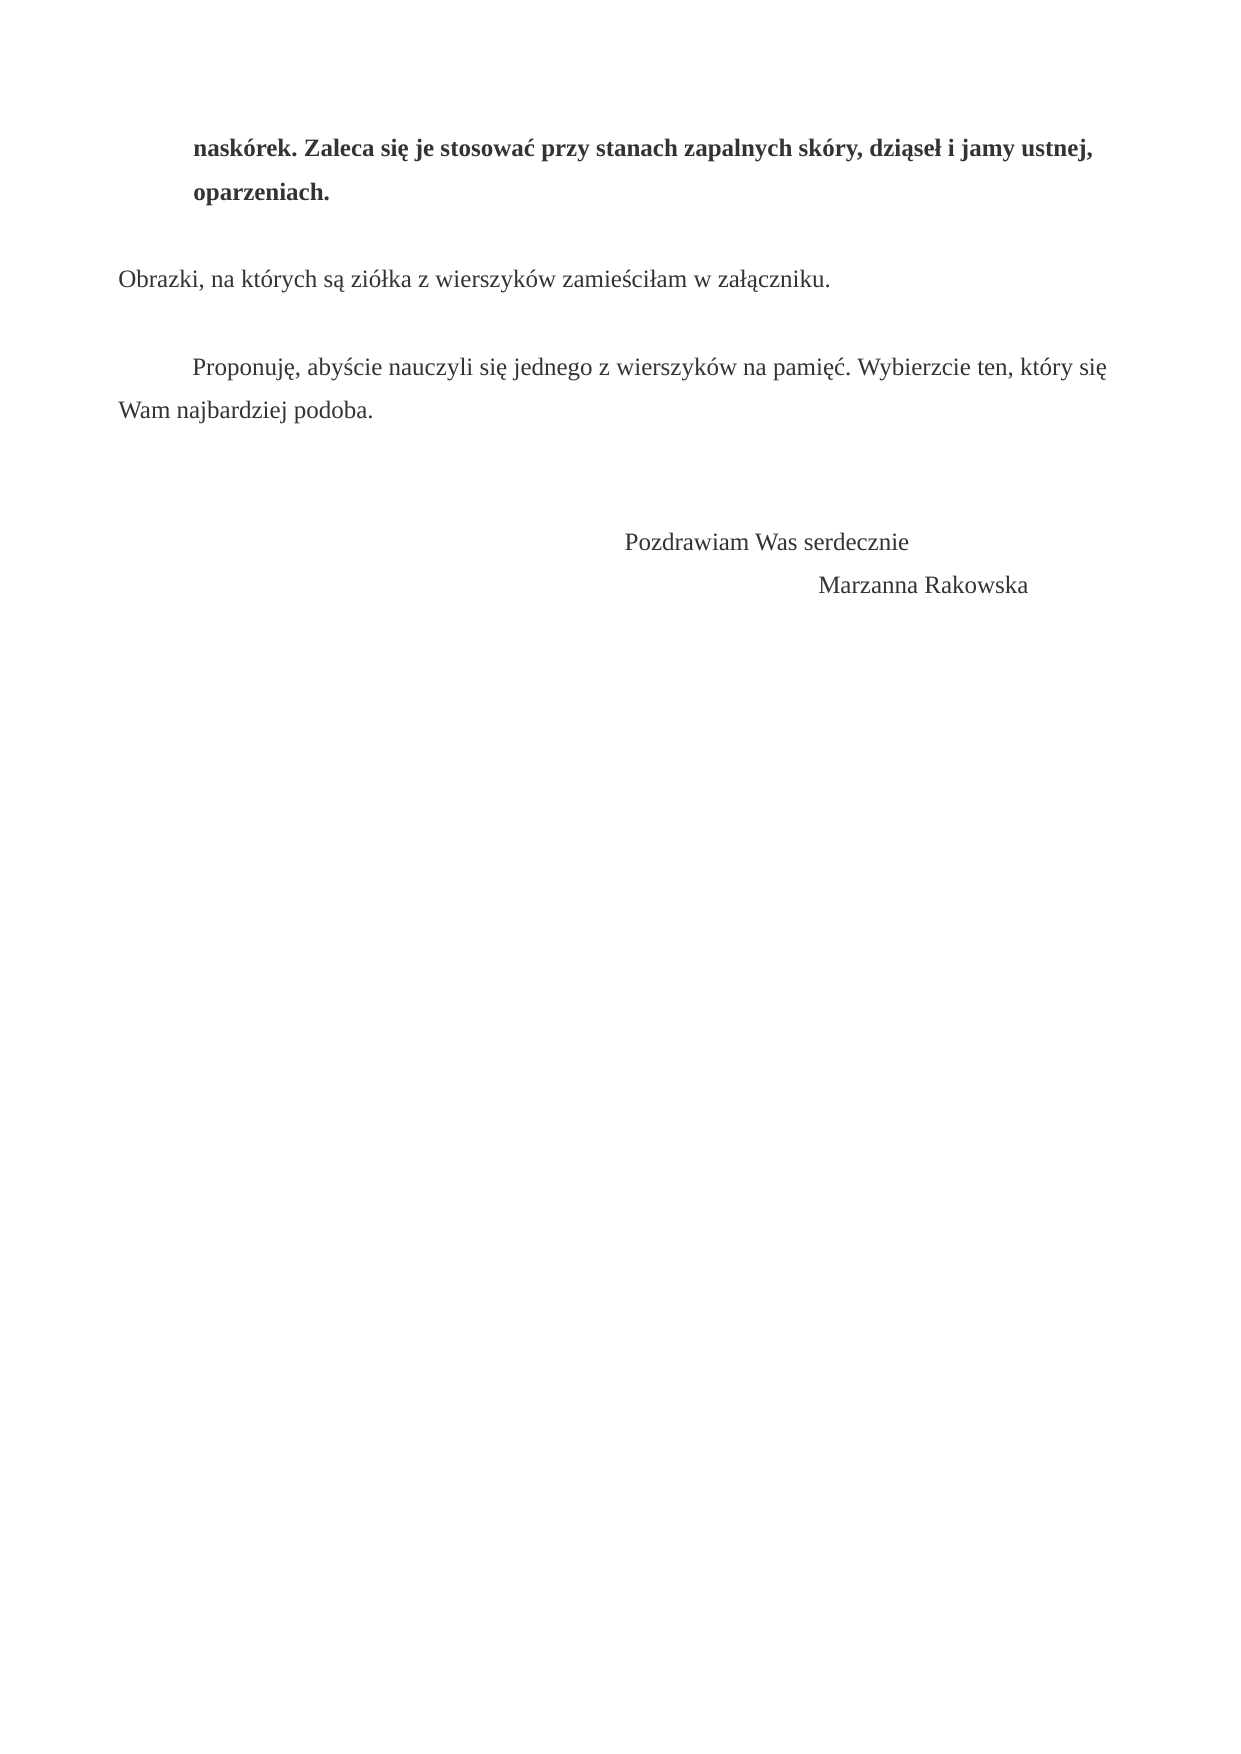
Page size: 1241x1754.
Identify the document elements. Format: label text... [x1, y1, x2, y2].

text Proponuję, abyście nauczyli się jednego z wierszyków na pamięć. Wybierzcie ten, który się Wam najbardziej podoba. [118, 337, 1122, 424]
list naskórek. Zaleca się je stosować przy stanach zapalnych skóry, dziąseł i jamy ustnej, oparzeniach. [156, 118, 1122, 206]
text Obrazki, na których są ziółka z wierszyków zamieściłam w załączniku. [118, 249, 1122, 293]
text Marzanna Rakowska [118, 556, 1122, 599]
text Pozdrawiam Was serdecznie [118, 512, 1122, 556]
